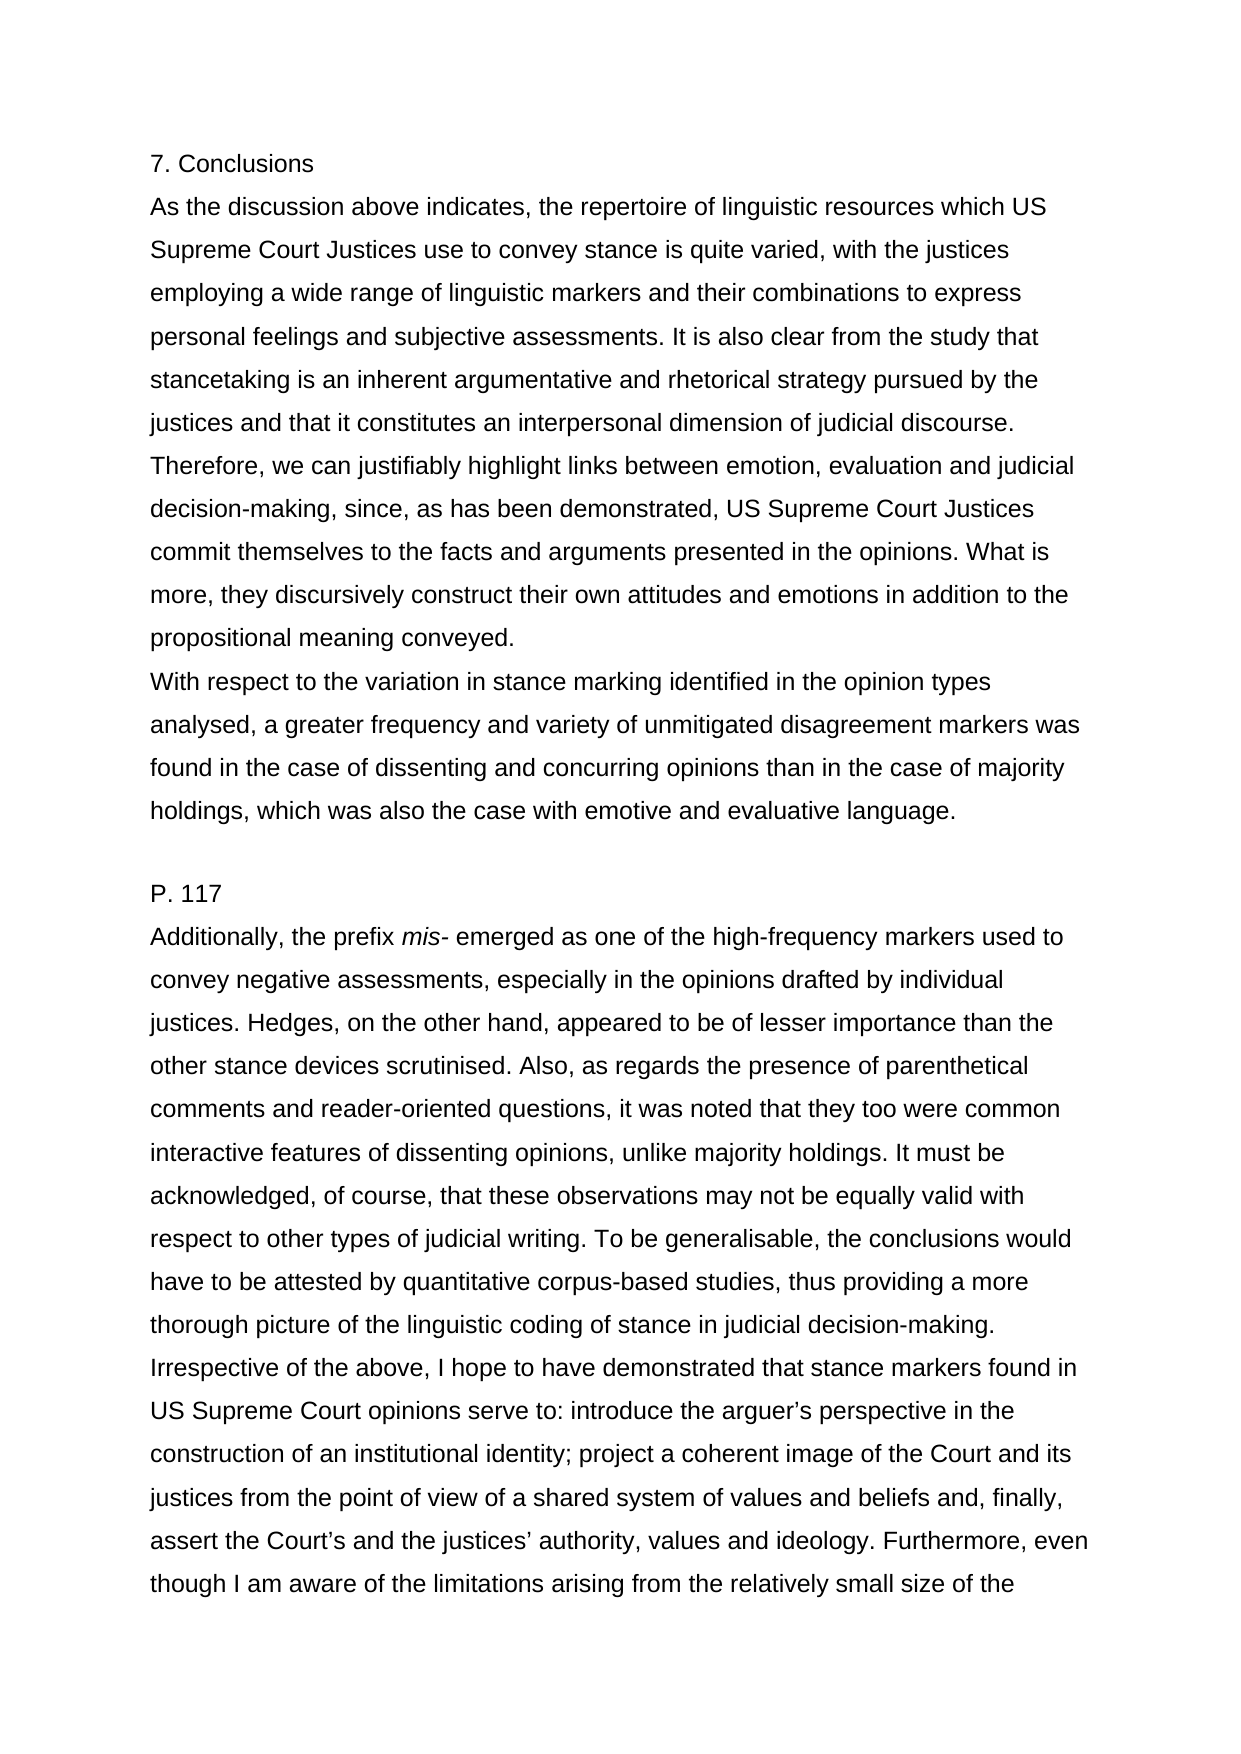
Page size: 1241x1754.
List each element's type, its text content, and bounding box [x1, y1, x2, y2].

text As the discussion above indicates, the repertoire of linguistic resources which US Supreme Court Justices use to convey stance is quite varied, with the justices employing a wide range of linguistic markers and their combinations to express personal feelings and subjective assessments. It is also clear from the study that stancetaking is an inherent argumentative and rhetorical strategy pursued by the justices and that it constitutes an interpersonal dimension of judicial discourse. Therefore, we can justifiably highlight links between emotion, evaluation and judicial decision-making, since, as has been demonstrated, US Supreme Court Justices commit themselves to the facts and arguments presented in the opinions. What is more, they discursively construct their own attitudes and emotions in addition to the propositional meaning conveyed. [150, 192, 1091, 652]
text Additionally, the prefix mis- emerged as one of the high-frequency markers used to convey negative assessments, especially in the opinions drafted by individual justices. Hedges, on the other hand, appeared to be of lesser importance than the other stance devices scrutinised. Also, as regards the presence of parenthetical comments and reader-oriented questions, it was noted that they too were common interactive features of dissenting opinions, unlike majority holdings. It must be acknowledged, of course, that these observations may not be equally valid with respect to other types of judicial writing. To be generalisable, the conclusions would have to be attested by quantitative corpus-based studies, thus providing a more thorough picture of the linguistic coding of stance in judicial decision-making. [150, 922, 1091, 1339]
text Irrespective of the above, I hope to have demonstrated that stance markers found in US Supreme Court opinions serve to: introduce the arguer’s perspective in the construction of an institutional identity; project a coherent image of the Court and its justices from the point of view of a shared system of values and beliefs and, finally, assert the Court’s and the justices’ authority, values and ideology. Furthermore, even though I am aware of the limitations arising from the relatively small size of the [150, 1353, 1091, 1598]
text P. 117 [150, 879, 1091, 908]
subtitle 7. Conclusions [150, 149, 1091, 178]
text With respect to the variation in stance marking identified in the opinion types analysed, a greater frequency and variety of unmitigated disagreement markers was found in the case of dissenting and concurring opinions than in the case of majority holdings, which was also the case with emotive and evaluative language. [150, 666, 1091, 824]
